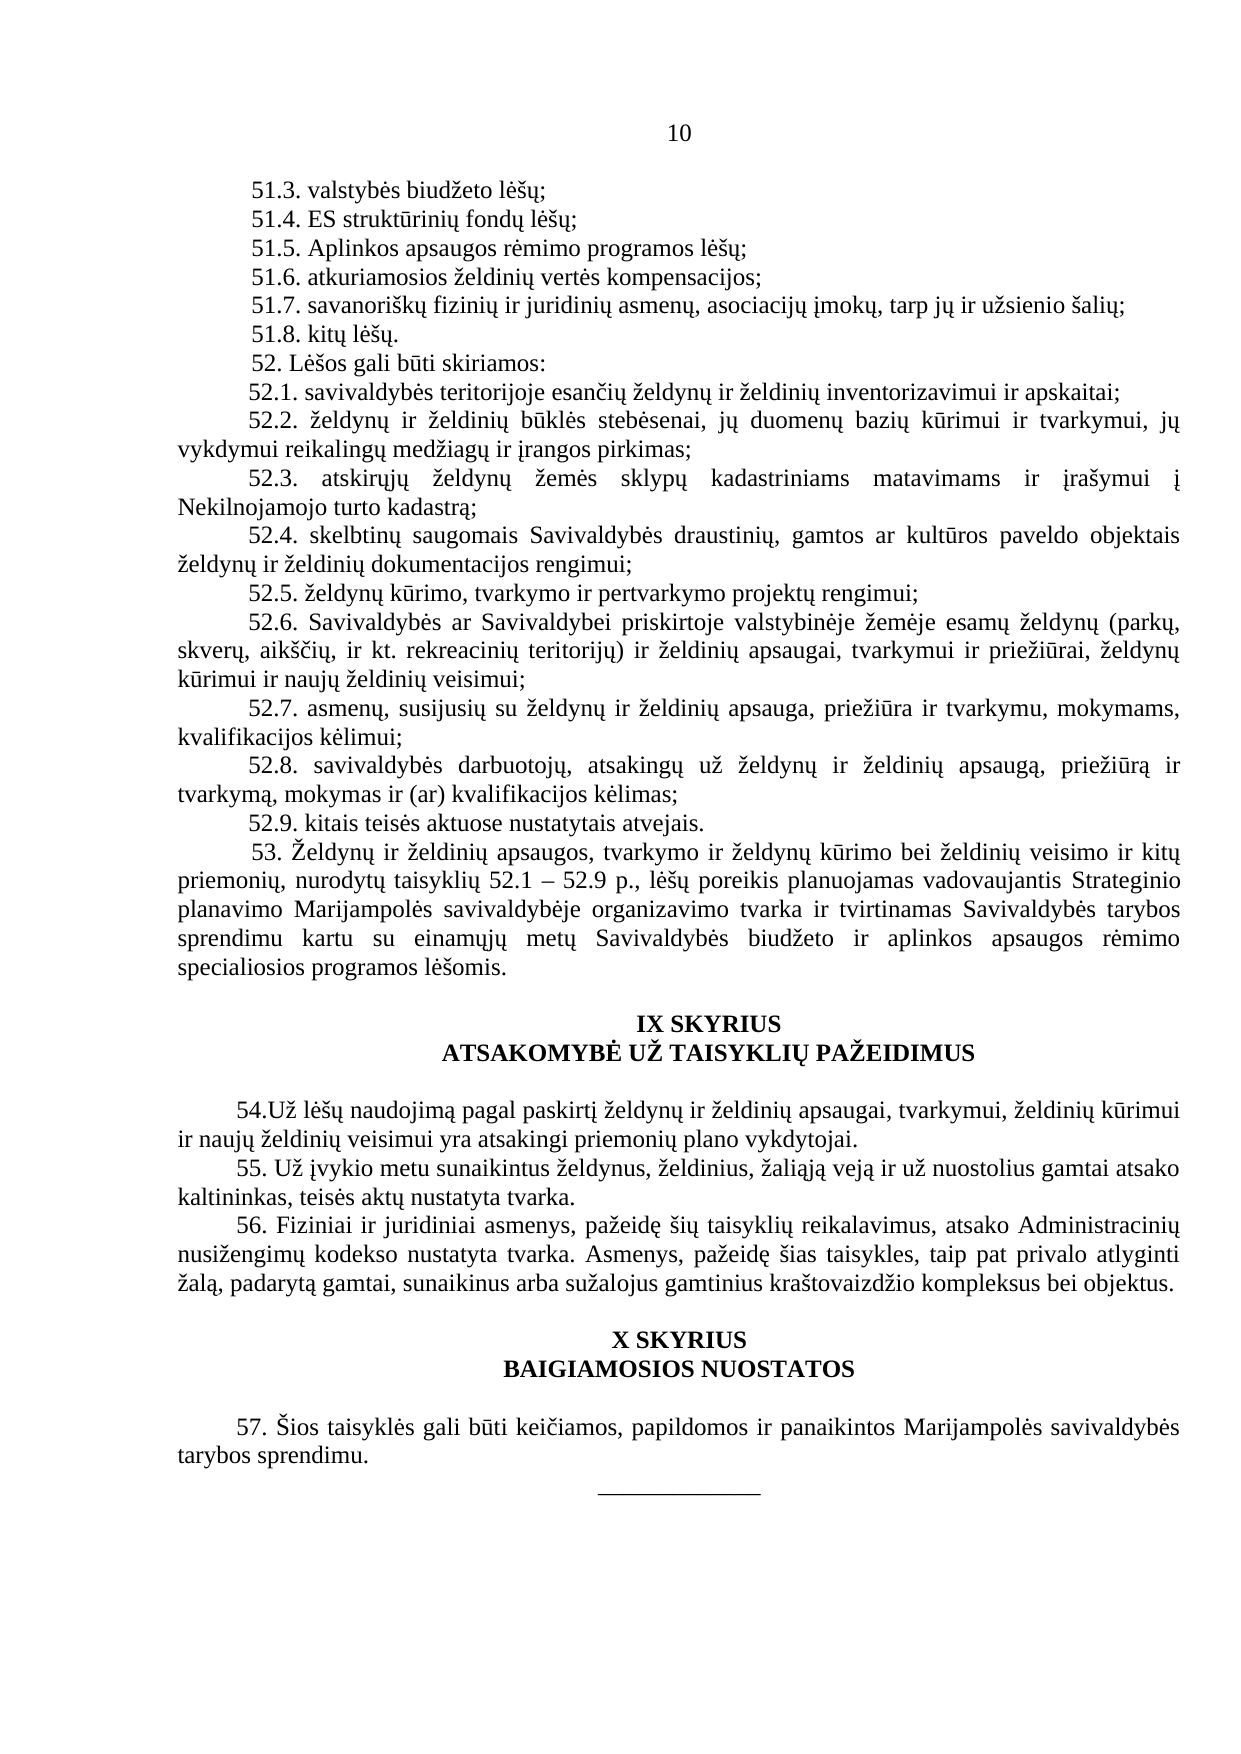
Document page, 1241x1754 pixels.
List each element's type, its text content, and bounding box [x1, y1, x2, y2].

text 51.8. kitų lėšų. [177, 319, 1181, 348]
text 52.1. savivaldybės teritorijoje esančių želdynų ir želdinių inventorizavimui ir apskaitai; [177, 377, 1181, 406]
text 52. Lėšos gali būti skiriamos: [177, 348, 1181, 377]
text 53. Želdynų ir želdinių apsaugos, tvarkymo ir želdynų kūrimo bei želdinių veisimo ir kitų priemonių, nurodytų taisyklių 52.1 – 52.9 p., lėšų poreikis planuojamas vadovaujantis Strateginio planavimo Marijampolės savivaldybėje organizavimo tvarka ir tvirtinamas Savivaldybės tarybos sprendimu kartu su einamųjų metų Savivaldybės biudžeto ir aplinkos apsaugos rėmimo specialiosios programos lėšomis. [177, 837, 1181, 981]
text 57. Šios taisyklės gali būti keičiamos, papildomos ir panaikintos Marijampolės savivaldybės tarybos sprendimu. [177, 1412, 1181, 1469]
text 51.6. atkuriamosios želdinių vertės kompensacijos; [177, 262, 1181, 291]
text 52.6. Savivaldybės ar Savivaldybei priskirtoje valstybinėje žemėje esamų želdynų (parkų, skverų, aikščių, ir kt. rekreacinių teritorijų) ir želdinių apsaugai, tvarkymui ir priežiūrai, želdynų kūrimui ir naujų želdinių veisimui; [177, 607, 1181, 693]
text 51.3. valstybės biudžeto lėšų; [177, 176, 1181, 204]
text 52.2. želdynų ir želdinių būklės stebėsenai, jų duomenų bazių kūrimui ir tvarkymui, jų vykdymui reikalingų medžiagų ir įrangos pirkimas; [177, 406, 1181, 463]
text 54.Už lėšų naudojimą pagal paskirtį želdynų ir želdinių apsaugai, tvarkymui, želdinių kūrimui ir naujų želdinių veisimui yra atsakingi priemonių plano vykdytojai. [177, 1096, 1181, 1153]
text ATSAKOMYBĖ UŽ TAISYKLIŲ PAŽEIDIMUS [177, 1038, 1181, 1067]
text 52.3. atskirųjų želdynų žemės sklypų kadastriniams matavimams ir įrašymui į Nekilnojamojo turto kadastrą; [177, 463, 1181, 521]
text _____________ [177, 1469, 1181, 1498]
text X SKYRIUS [177, 1326, 1181, 1354]
text 56. Fiziniai ir juridiniai asmenys, pažeidę šių taisyklių reikalavimus, atsako Administracinių nusižengimų kodekso nustatyta tvarka. Asmenys, pažeidę šias taisykles, taip pat privalo atlyginti žalą, padarytą gamtai, sunaikinus arba sužalojus gamtinius kraštovaizdžio kompleksus bei objektus. [177, 1211, 1181, 1297]
text 52.8. savivaldybės darbuotojų, atsakingų už želdynų ir želdinių apsaugą, priežiūrą ir tvarkymą, mokymas ir (ar) kvalifikacijos kėlimas; [177, 751, 1181, 808]
text BAIGIAMOSIOS NUOSTATOS [177, 1354, 1181, 1383]
text 51.4. ES struktūrinių fondų lėšų; [177, 204, 1181, 233]
text 55. Už įvykio metu sunaikintus želdynus, želdinius, žaliąją veją ir už nuostolius gamtai atsako kaltininkas, teisės aktų nustatyta tvarka. [177, 1153, 1181, 1211]
text 51.7. savanoriškų fizinių ir juridinių asmenų, asociacijų įmokų, tarp jų ir užsienio šalių; [177, 291, 1181, 319]
text 52.9. kitais teisės aktuose nustatytais atvejais. [177, 808, 1181, 837]
text 52.7. asmenų, susijusių su želdynų ir želdinių apsauga, priežiūra ir tvarkymu, mokymams, kvalifikacijos kėlimui; [177, 693, 1181, 751]
text 52.5. želdynų kūrimo, tvarkymo ir pertvarkymo projektų rengimui; [177, 578, 1181, 607]
text IX SKYRIUS [177, 1009, 1181, 1038]
text 52.4. skelbtinų saugomais Savivaldybės draustinių, gamtos ar kultūros paveldo objektais želdynų ir želdinių dokumentacijos rengimui; [177, 521, 1181, 578]
text 51.5. Aplinkos apsaugos rėmimo programos lėšų; [177, 233, 1181, 262]
